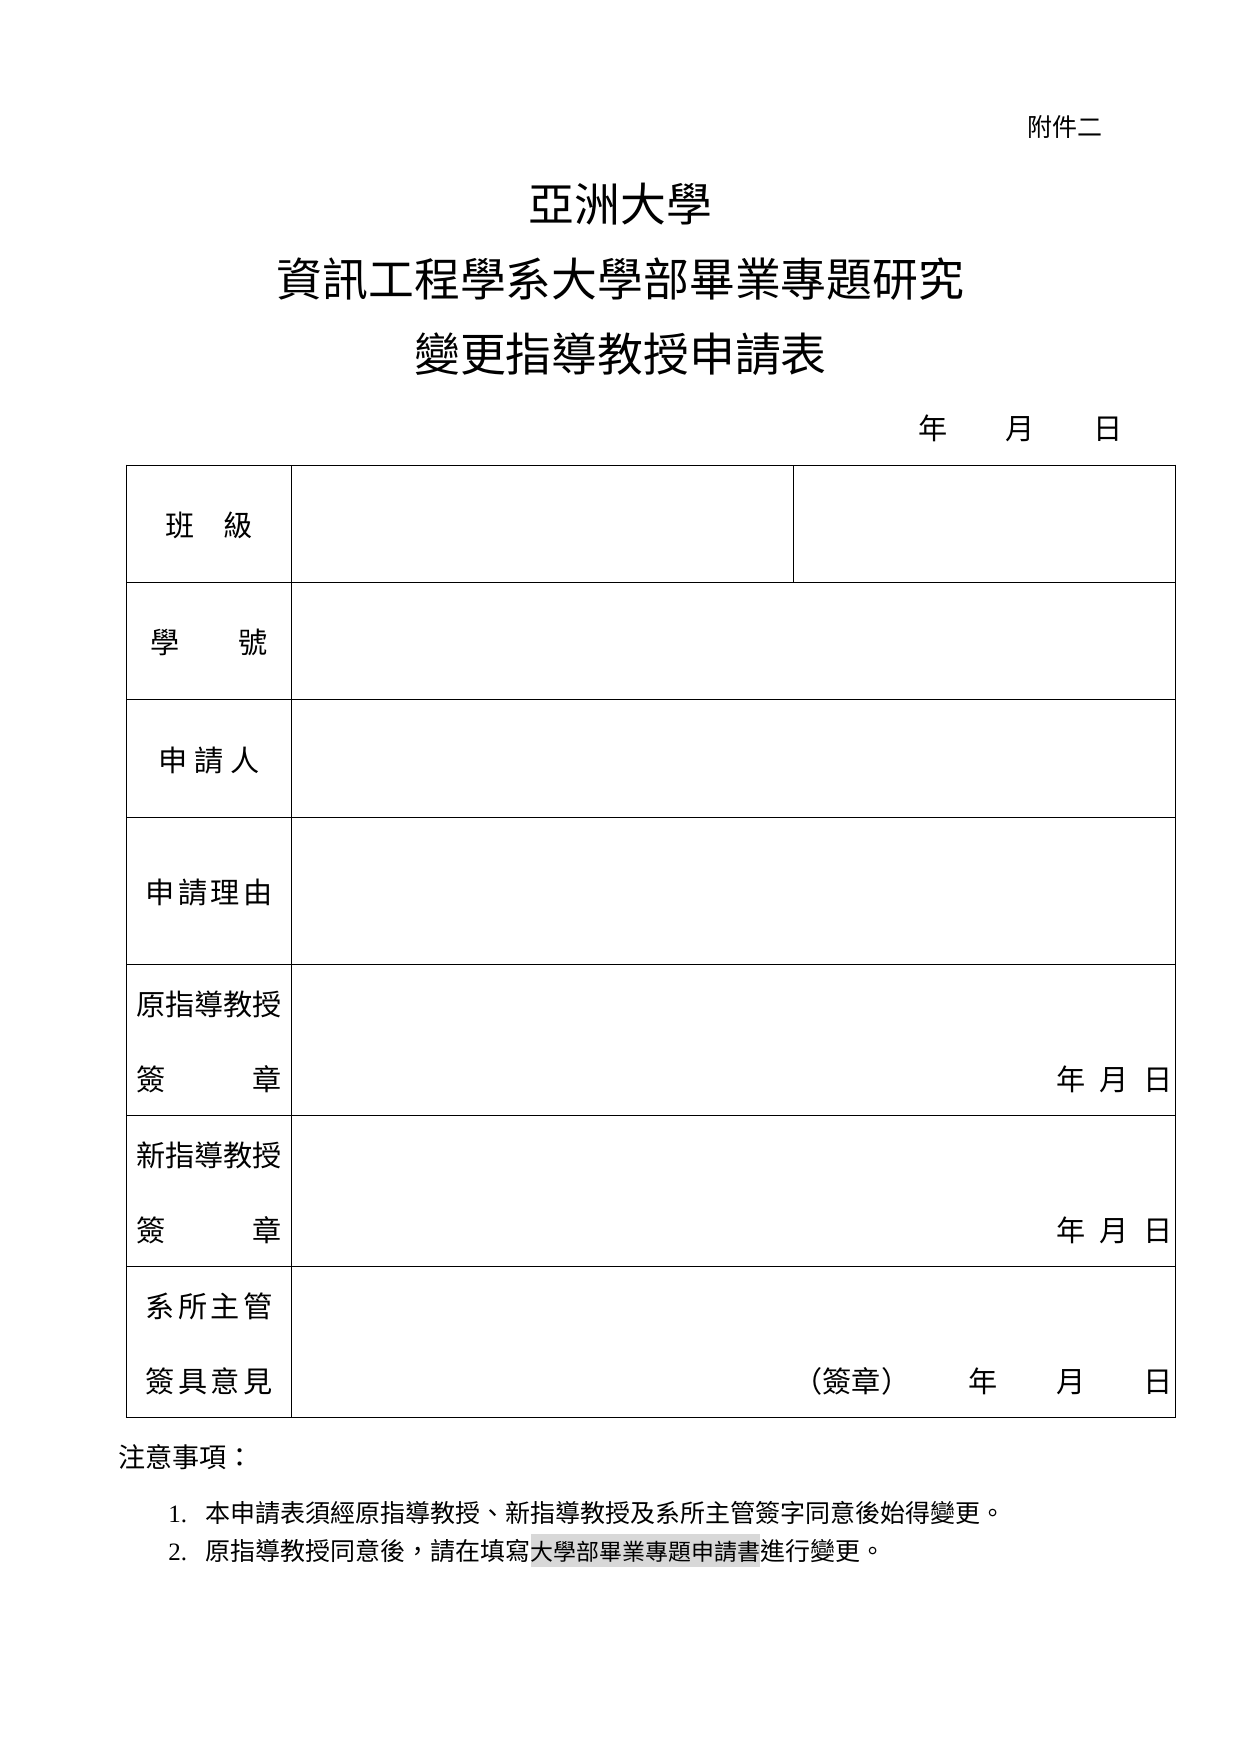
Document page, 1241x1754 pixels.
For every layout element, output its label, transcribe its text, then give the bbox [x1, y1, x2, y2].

text 附件二 [1021, 107, 1109, 143]
table_header [292, 466, 793, 582]
text 年 月 日 [118, 389, 1122, 464]
text 變更指導教授申請表 [118, 314, 1122, 389]
table_cell 年 月 日 [292, 965, 1175, 1115]
text 注意事項： [118, 1418, 1122, 1493]
table_cell 系所主管 簽具意見 [127, 1267, 291, 1417]
table_cell 年 月 日 [292, 1116, 1175, 1266]
table_cell 申請人 [127, 700, 291, 817]
table_cell 原指導教授 簽 章 [127, 965, 291, 1115]
text 資訊工程學系大學部畢業專題研究 [118, 239, 1122, 314]
table_cell 申請理由 [127, 818, 291, 964]
list 本申請表須經原指導教授、新指導教授及系所主管簽字同意後始得變更。 [168, 1493, 1122, 1530]
table_cell 學 號 [127, 583, 291, 699]
table_cell （簽章） 年 月 日 [292, 1267, 1175, 1417]
table_cell [292, 818, 1175, 964]
table_header 班 級 [127, 466, 291, 582]
table_cell [292, 583, 1175, 699]
table_header [794, 466, 1175, 582]
text 亞洲大學 [118, 164, 1122, 239]
table_cell 新指導教授 簽 章 [127, 1116, 291, 1266]
table_cell [292, 700, 1175, 817]
text [1006, 100, 1124, 151]
list 原指導教授同意後，請在填寫大學部畢業專題申請書進行變更。 [168, 1530, 1122, 1568]
